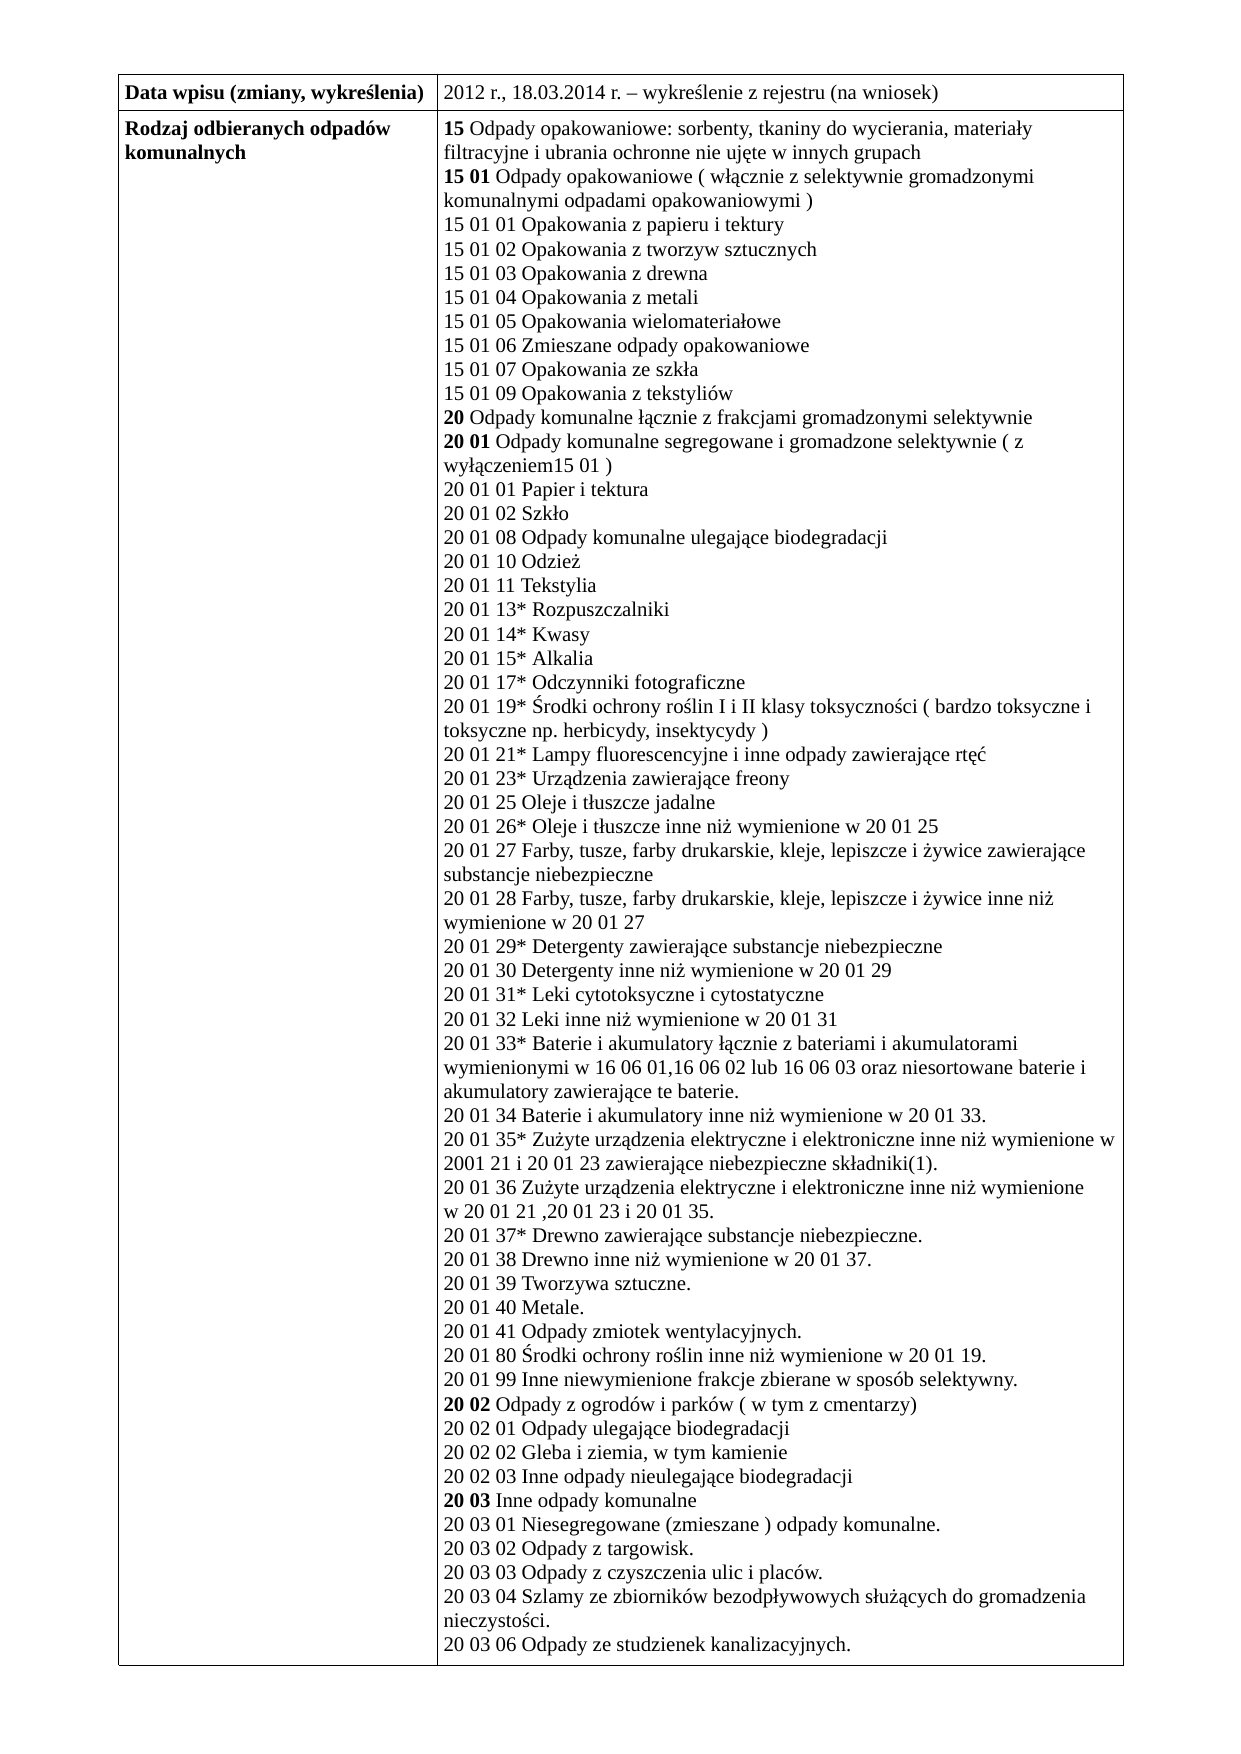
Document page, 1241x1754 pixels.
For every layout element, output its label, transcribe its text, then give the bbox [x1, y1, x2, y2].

table_cell 15 Odpady opakowaniowe: sorbenty, tkaniny do wycierania, materiały filtracyjne i ubrania ochronne nie ujęte w innych grupach 15 01 Odpady opakowaniowe ( włącznie z selektywnie gromadzonymi komunalnymi odpadami opakowaniowymi ) 15 01 01 Opakowania z papieru i tektury 15 01 02 Opakowania z tworzyw sztucznych 15 01 03 Opakowania z drewna 15 01 04 Opakowania z metali 15 01 05 Opakowania wielomateriałowe 15 01 06 Zmieszane odpady opakowaniowe 15 01 07 Opakowania ze szkła 15 01 09 Opakowania z tekstyliów 20 Odpady komunalne łącznie z frakcjami gromadzonymi selektywnie 20 01 Odpady komunalne segregowane i gromadzone selektywnie ( z wyłączeniem15 01 ) 20 01 01 Papier i tektura 20 01 02 Szkło 20 01 08 Odpady komunalne ulegające biodegradacji 20 01 10 Odzież 20 01 11 Tekstylia 20 01 13* Rozpuszczalniki 20 01 14* Kwasy 20 01 15* Alkalia 20 01 17* Odczynniki fotograficzne 20 01 19* Środki ochrony roślin I i II klasy toksyczności ( bardzo toksyczne i toksyczne np. herbicydy, insektycydy ) 20 01 21* Lampy fluorescencyjne i inne odpady zawierające rtęć 20 01 23* Urządzenia zawierające freony 20 01 25 Oleje i tłuszcze jadalne 20 01 26* Oleje i tłuszcze inne niż wymienione w 20 01 25 20 01 27 Farby, tusze, farby drukarskie, kleje, lepiszcze i żywice zawierające substancje niebezpieczne 20 01 28 Farby, tusze, farby drukarskie, kleje, lepiszcze i żywice inne niż wymienione w 20 01 27 20 01 29* Detergenty zawierające substancje niebezpieczne 20 01 30 Detergenty inne niż wymienione w 20 01 29 20 01 31* Leki cytotoksyczne i cytostatyczne 20 01 32 Leki inne niż wymienione w 20 01 31 20 01 33* Baterie i akumulatory łącznie z bateriami i akumulatorami wymienionymi w 16 06 01,16 06 02 lub 16 06 03 oraz niesortowane baterie i akumulatory zawierające te baterie. 20 01 34 Baterie i akumulatory inne niż wymienione w 20 01 33. 20 01 35* Zużyte urządzenia elektryczne i elektroniczne inne niż wymienione w 2001 21 i 20 01 23 zawierające niebezpieczne składniki(1). 20 01 36 Zużyte urządzenia elektryczne i elektroniczne inne niż wymienione w 20 01 21 ,20 01 23 i 20 01 35. 20 01 37* Drewno zawierające substancje niebezpieczne. 20 01 38 Drewno inne niż wymienione w 20 01 37. 20 01 39 Tworzywa sztuczne. 20 01 40 Metale. 20 01 41 Odpady zmiotek wentylacyjnych. 20 01 80 Środki ochrony roślin inne niż wymienione w 20 01 19. 20 01 99 Inne niewymienione frakcje zbierane w sposób selektywny. 20 02 Odpady z ogrodów i parków ( w tym z cmentarzy) 20 02 01 Odpady ulegające biodegradacji 20 02 02 Gleba i ziemia, w tym kamienie 20 02 03 Inne odpady nieulegające biodegradacji 20 03 Inne odpady komunalne 20 03 01 Niesegregowane (zmieszane ) odpady komunalne. 20 03 02 Odpady z targowisk. 20 03 03 Odpady z czyszczenia ulic i placów. 20 03 04 Szlamy ze zbiorników bezodpływowych służących do gromadzenia nieczystości. 20 03 06 Odpady ze studzienek kanalizacyjnych. [438, 111, 1123, 1665]
table_cell Rodzaj odbieranych odpadów komunalnych [119, 111, 437, 1665]
table_cell Data wpisu (zmiany, wykreślenia) [119, 75, 437, 110]
table_cell 2012 r., 18.03.2014 r. – wykreślenie z rejestru (na wniosek) [438, 75, 1123, 110]
